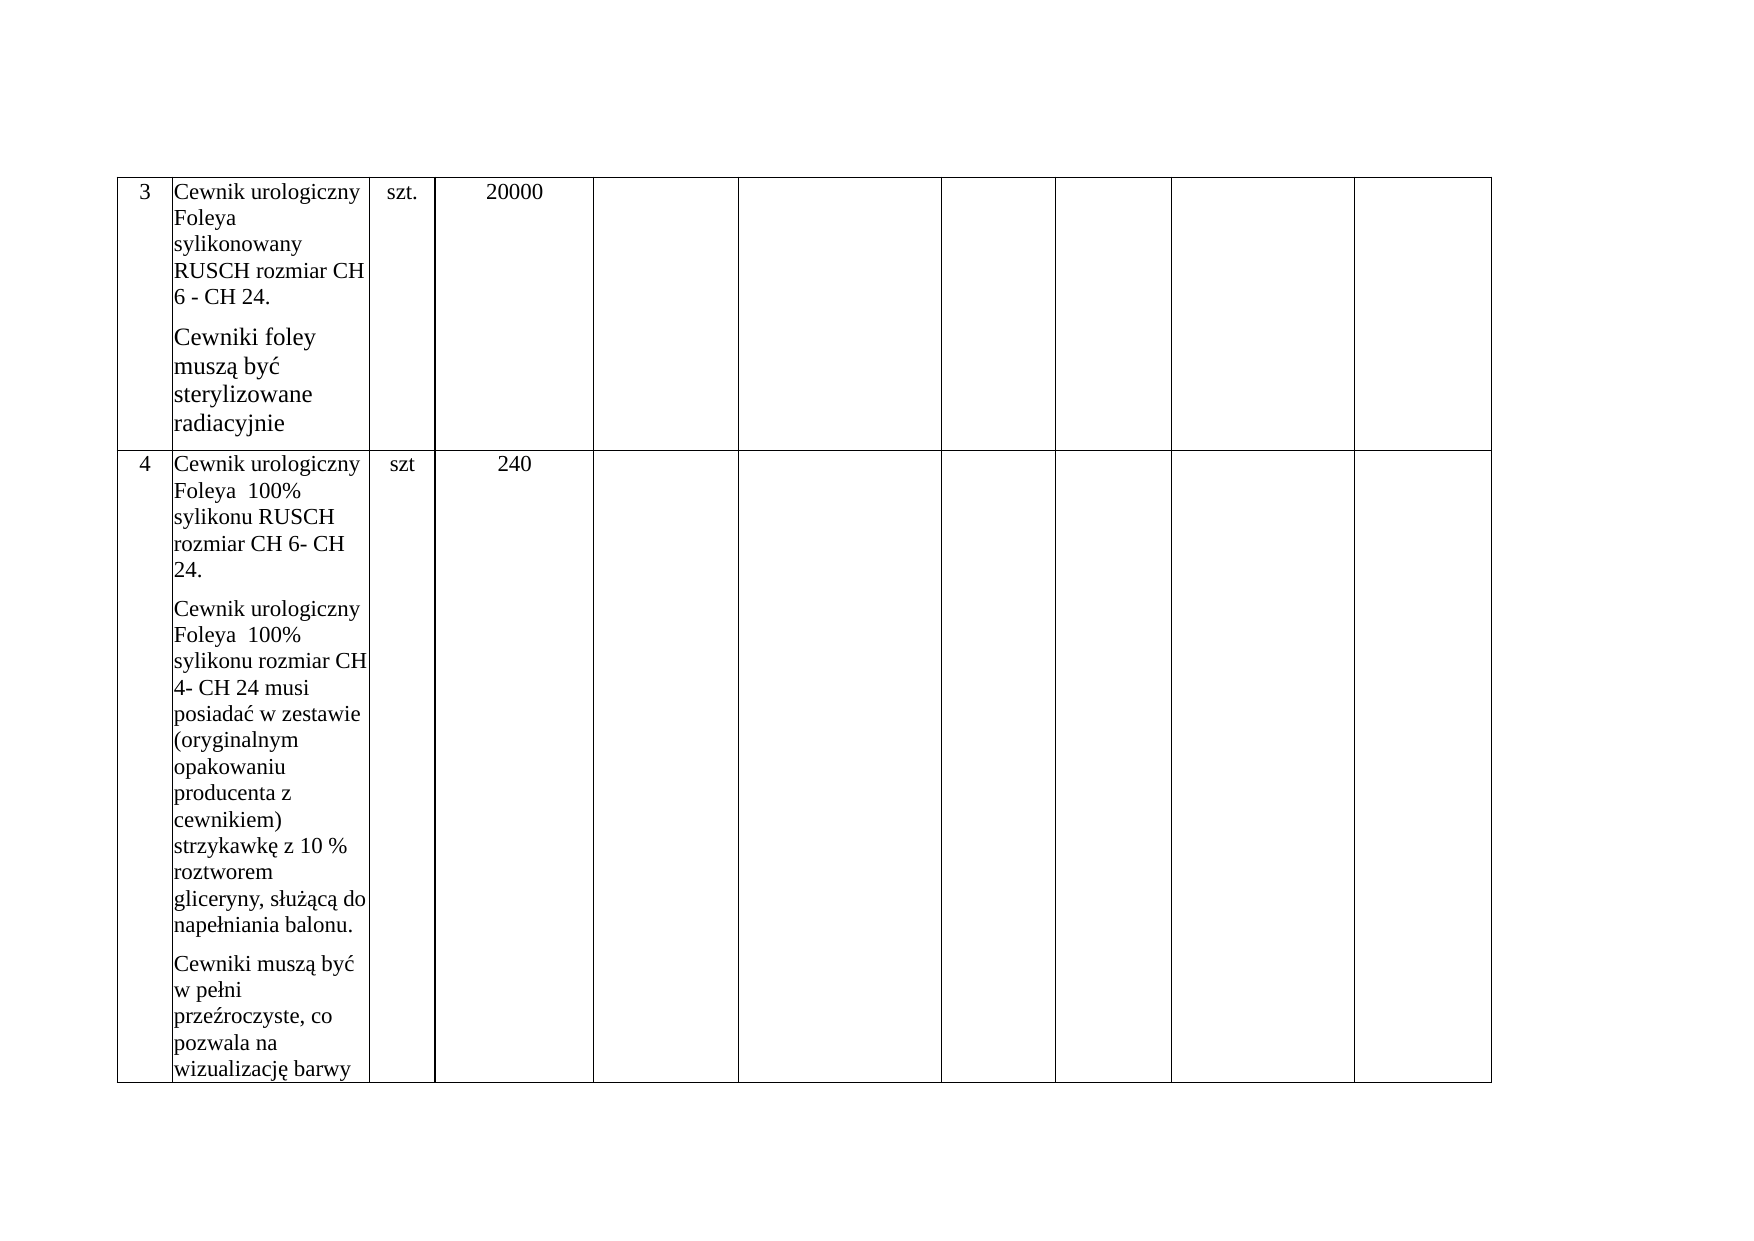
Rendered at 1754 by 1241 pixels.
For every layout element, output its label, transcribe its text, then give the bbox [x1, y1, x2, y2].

table_header [594, 178, 738, 449]
table_cell [1355, 451, 1491, 1082]
table_header 20000 [436, 178, 593, 449]
table_header [739, 178, 941, 449]
table_cell 240 [436, 451, 593, 1082]
table_header [1056, 178, 1171, 449]
table_cell Cewnik urologiczny Foleya 100% sylikonu RUSCH rozmiar CH 6- CH 24. Cewnik urologiczny Foleya 100% sylikonu rozmiar CH 4- CH 24 musi posiadać w zestawie (oryginalnym opakowaniu producenta z cewnikiem) strzykawkę z 10 % roztworem gliceryny, służącą do napełniania balonu. Cewniki muszą być w pełni przeźroczyste, co pozwala na wizualizację barwy [173, 451, 369, 1082]
table_header [942, 178, 1055, 449]
table_header szt. [370, 178, 434, 449]
table_header [1172, 178, 1354, 449]
table_cell [942, 451, 1055, 1082]
table_header 3 [118, 178, 172, 449]
table_cell [594, 451, 738, 1082]
table_cell [739, 451, 941, 1082]
table_cell [1056, 451, 1171, 1082]
table_cell 4 [118, 451, 172, 1082]
table_header [1355, 178, 1491, 449]
table_cell [1172, 451, 1354, 1082]
table_cell szt [370, 451, 434, 1082]
table_header Cewnik urologiczny Foleya sylikonowany RUSCH rozmiar CH 6 - CH 24. Cewniki foley muszą być sterylizowane radiacyjnie [173, 178, 369, 449]
